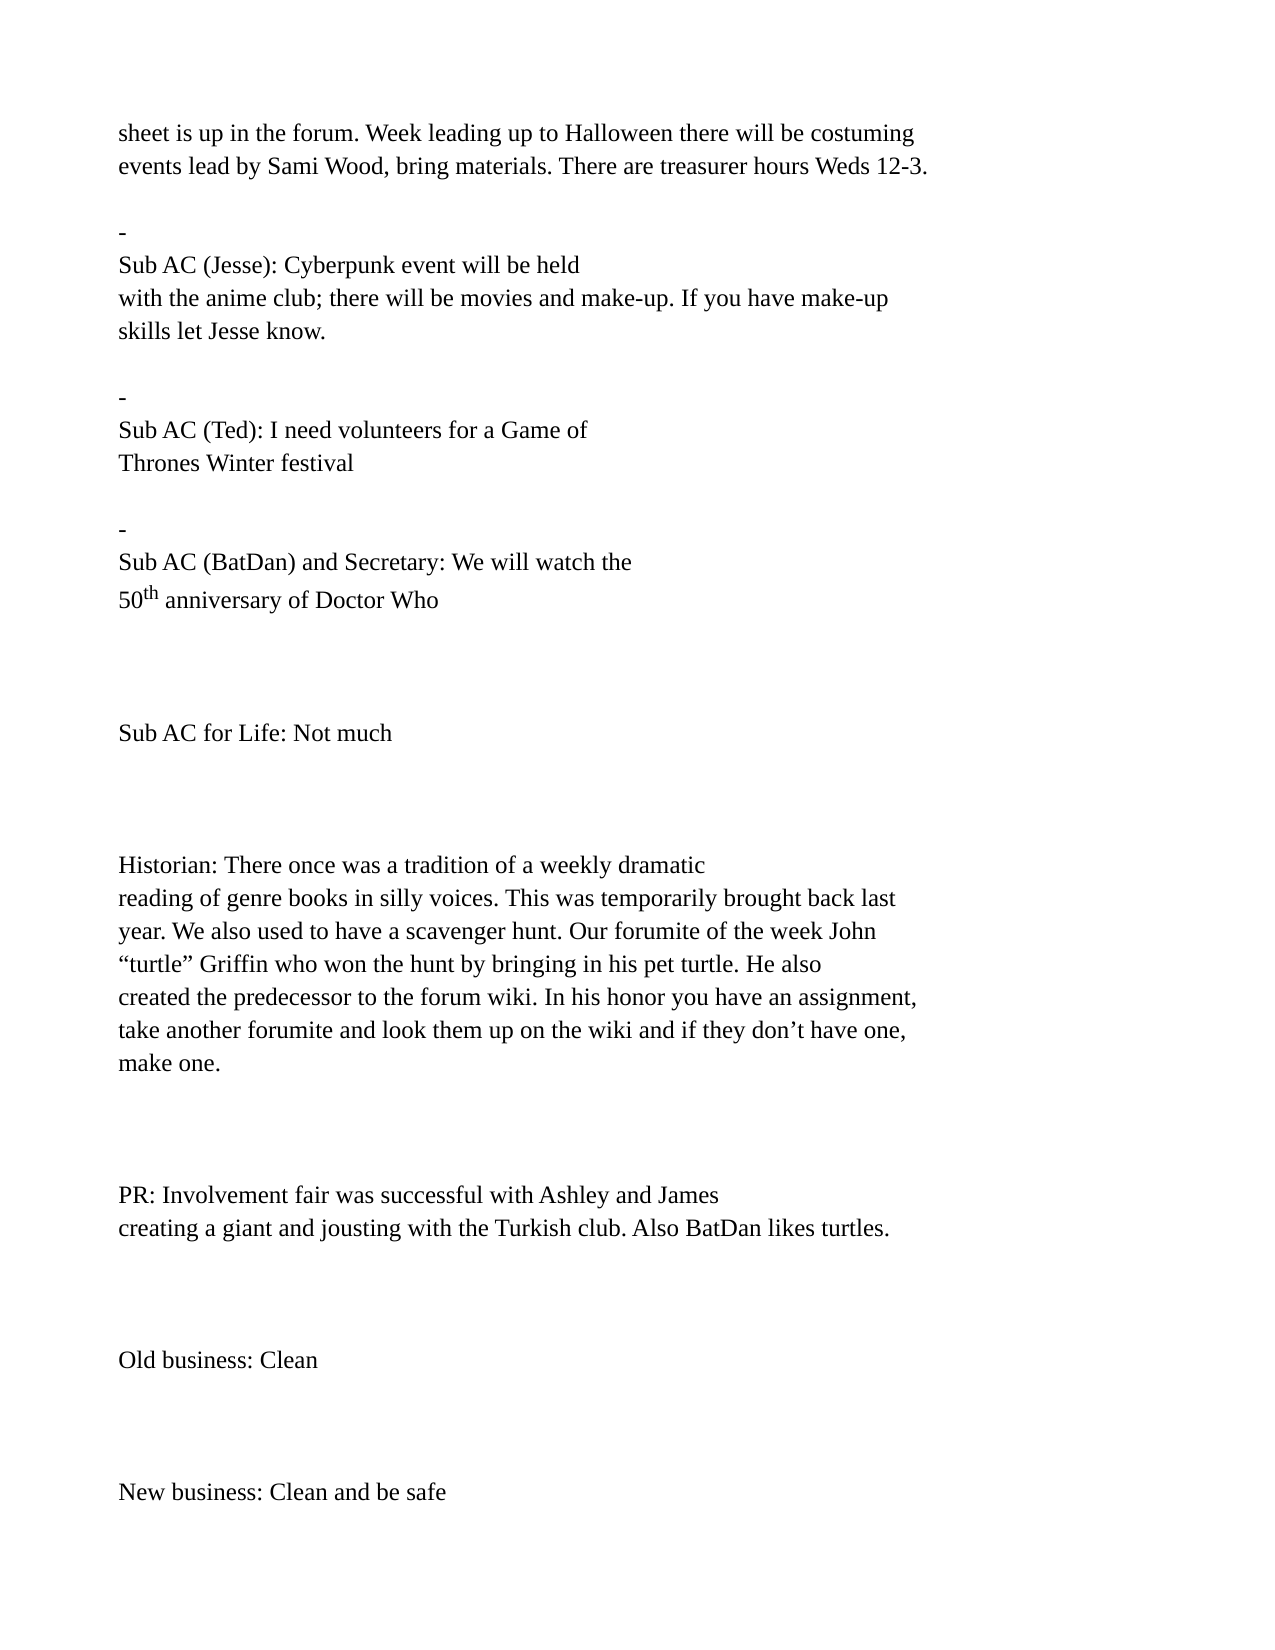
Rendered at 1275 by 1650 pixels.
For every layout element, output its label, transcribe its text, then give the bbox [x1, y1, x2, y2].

text - [118, 382, 1157, 411]
text created the predecessor to the forum wiki. In his honor you have an assignment, [118, 982, 1157, 1011]
text - [118, 514, 1157, 543]
text Thrones Winter festival [118, 448, 1157, 477]
text take another forumite and look them up on the wiki and if they don’t have one, [118, 1015, 1157, 1044]
text reading of genre books in silly voices. This was temporarily brought back last [118, 883, 1157, 912]
text Sub AC (Ted): I need volunteers for a Game of [118, 415, 1157, 444]
text Old business: Clean [118, 1345, 1157, 1374]
text make one. [118, 1048, 1157, 1077]
text “turtle” Griffin who won the hunt by bringing in his pet turtle. He also [118, 949, 1157, 978]
text Sub AC for Life: Not much [118, 718, 1157, 747]
text Sub AC (BatDan) and Secretary: We will watch the [118, 547, 1157, 576]
text events lead by Sami Wood, bring materials. There are treasurer hours Weds 12-3. [118, 151, 1157, 180]
text sheet is up in the forum. Week leading up to Halloween there will be costuming [118, 118, 1157, 147]
text PR: Involvement fair was successful with Ashley and James [118, 1180, 1157, 1209]
text with the anime club; there will be movies and make-up. If you have make-up [118, 283, 1157, 312]
text year. We also used to have a scavenger hunt. Our forumite of the week John [118, 916, 1157, 945]
text 50th anniversary of Doctor Who [118, 580, 1157, 614]
text creating a giant and jousting with the Turkish club. Also BatDan likes turtles. [118, 1213, 1157, 1242]
text - [118, 217, 1157, 246]
text skills let Jesse know. [118, 316, 1157, 345]
text Sub AC (Jesse): Cyberpunk event will be held [118, 250, 1157, 279]
text New business: Clean and be safe [118, 1477, 1157, 1506]
text Historian: There once was a tradition of a weekly dramatic [118, 850, 1157, 879]
